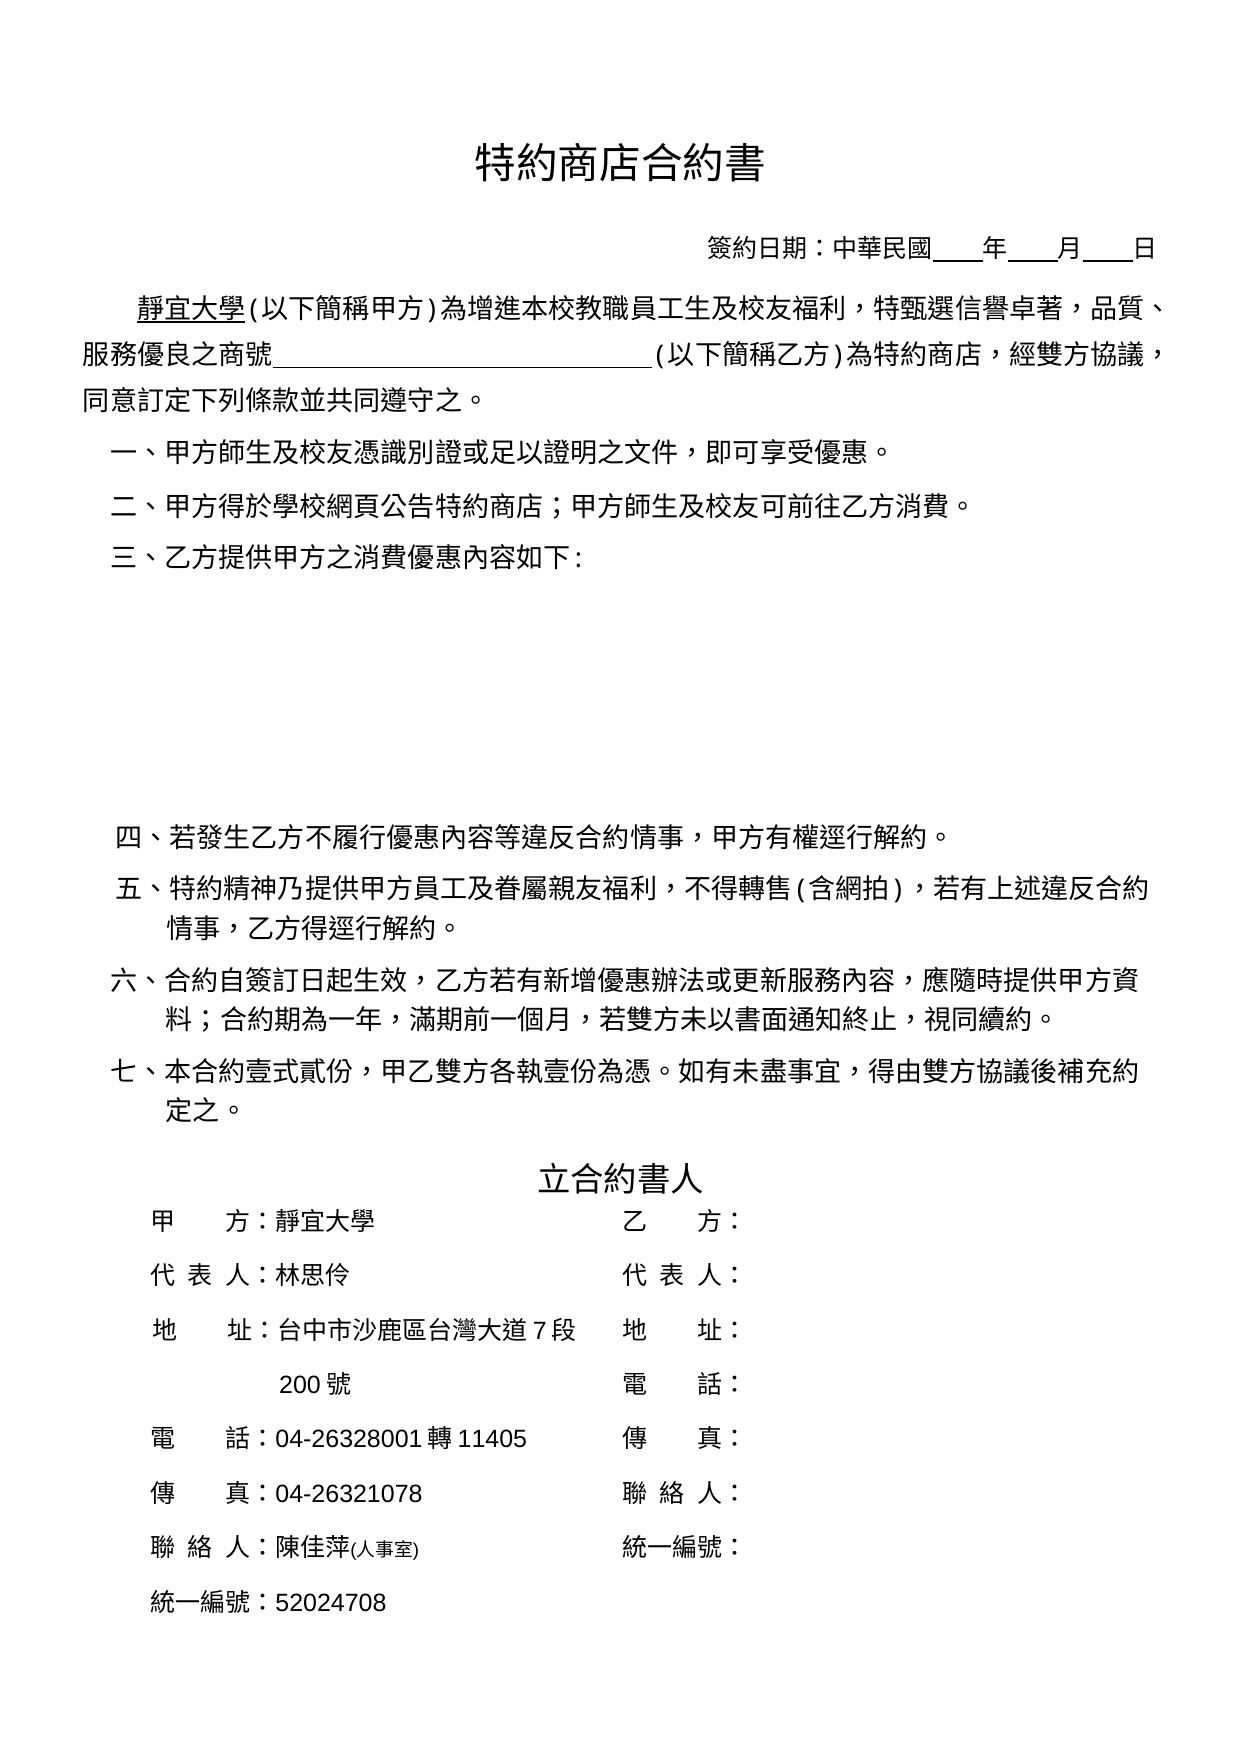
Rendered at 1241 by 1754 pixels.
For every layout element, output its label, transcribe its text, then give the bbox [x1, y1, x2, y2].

text 五、特約精神乃提供甲方員工及眷屬親友福利，不得轉售(含網拍)，若有上述違反合約情事，乙方得逕行解約。 [83, 867, 1157, 946]
text 三、乙方提供甲方之消費優惠內容如下: [110, 536, 1157, 576]
text 立合約書人 [83, 1153, 1157, 1201]
table_header 乙 方： 代 表 人： 地 址： 電 話： 傳 真： 聯 絡 人： 統一編號： [611, 1201, 1187, 1618]
text 特約商店合約書 [83, 131, 1157, 191]
text 六、合約自簽訂日起生效，乙方若有新增優惠辦法或更新服務內容，應隨時提供甲方資料；合約期為一年，滿期前一個月，若雙方未以書面通知終止，視同續約。 [110, 959, 1157, 1037]
text 靜宜大學(以下簡稱甲方)為增進本校教職員工生及校友福利，特甄選信譽卓著，品質、服務優良之商號 (以下簡稱乙方)為特約商店，經雙方協議，同意訂定下列條款並共同遵守之。 [83, 281, 1157, 418]
text 一、甲方師生及校友憑識別證或足以證明之文件，即可享受優惠。 [83, 431, 1157, 470]
text 二、甲方得於學校網頁公告特約商店；甲方師生及校友可前往乙方消費。 [110, 482, 1157, 524]
table_header 甲 方：靜宜大學 代 表 人：林思伶 地 址：台中市沙鹿區台灣大道7段200號 電 話：04-26328001轉11405 傳 真：04-26321078 聯 絡 人：陳佳萍(人事室) 統一編號：52024708 [139, 1201, 611, 1618]
text 七、本合約壹式貳份，甲乙雙方各執壹份為憑。如有未盡事宜，得由雙方協議後補充約定之。 [110, 1050, 1157, 1128]
text 簽約日期：中華民國 年 月 日 [83, 216, 1157, 268]
text 四、若發生乙方不履行優惠內容等違反合約情事，甲方有權逕行解約。 [83, 816, 1157, 855]
